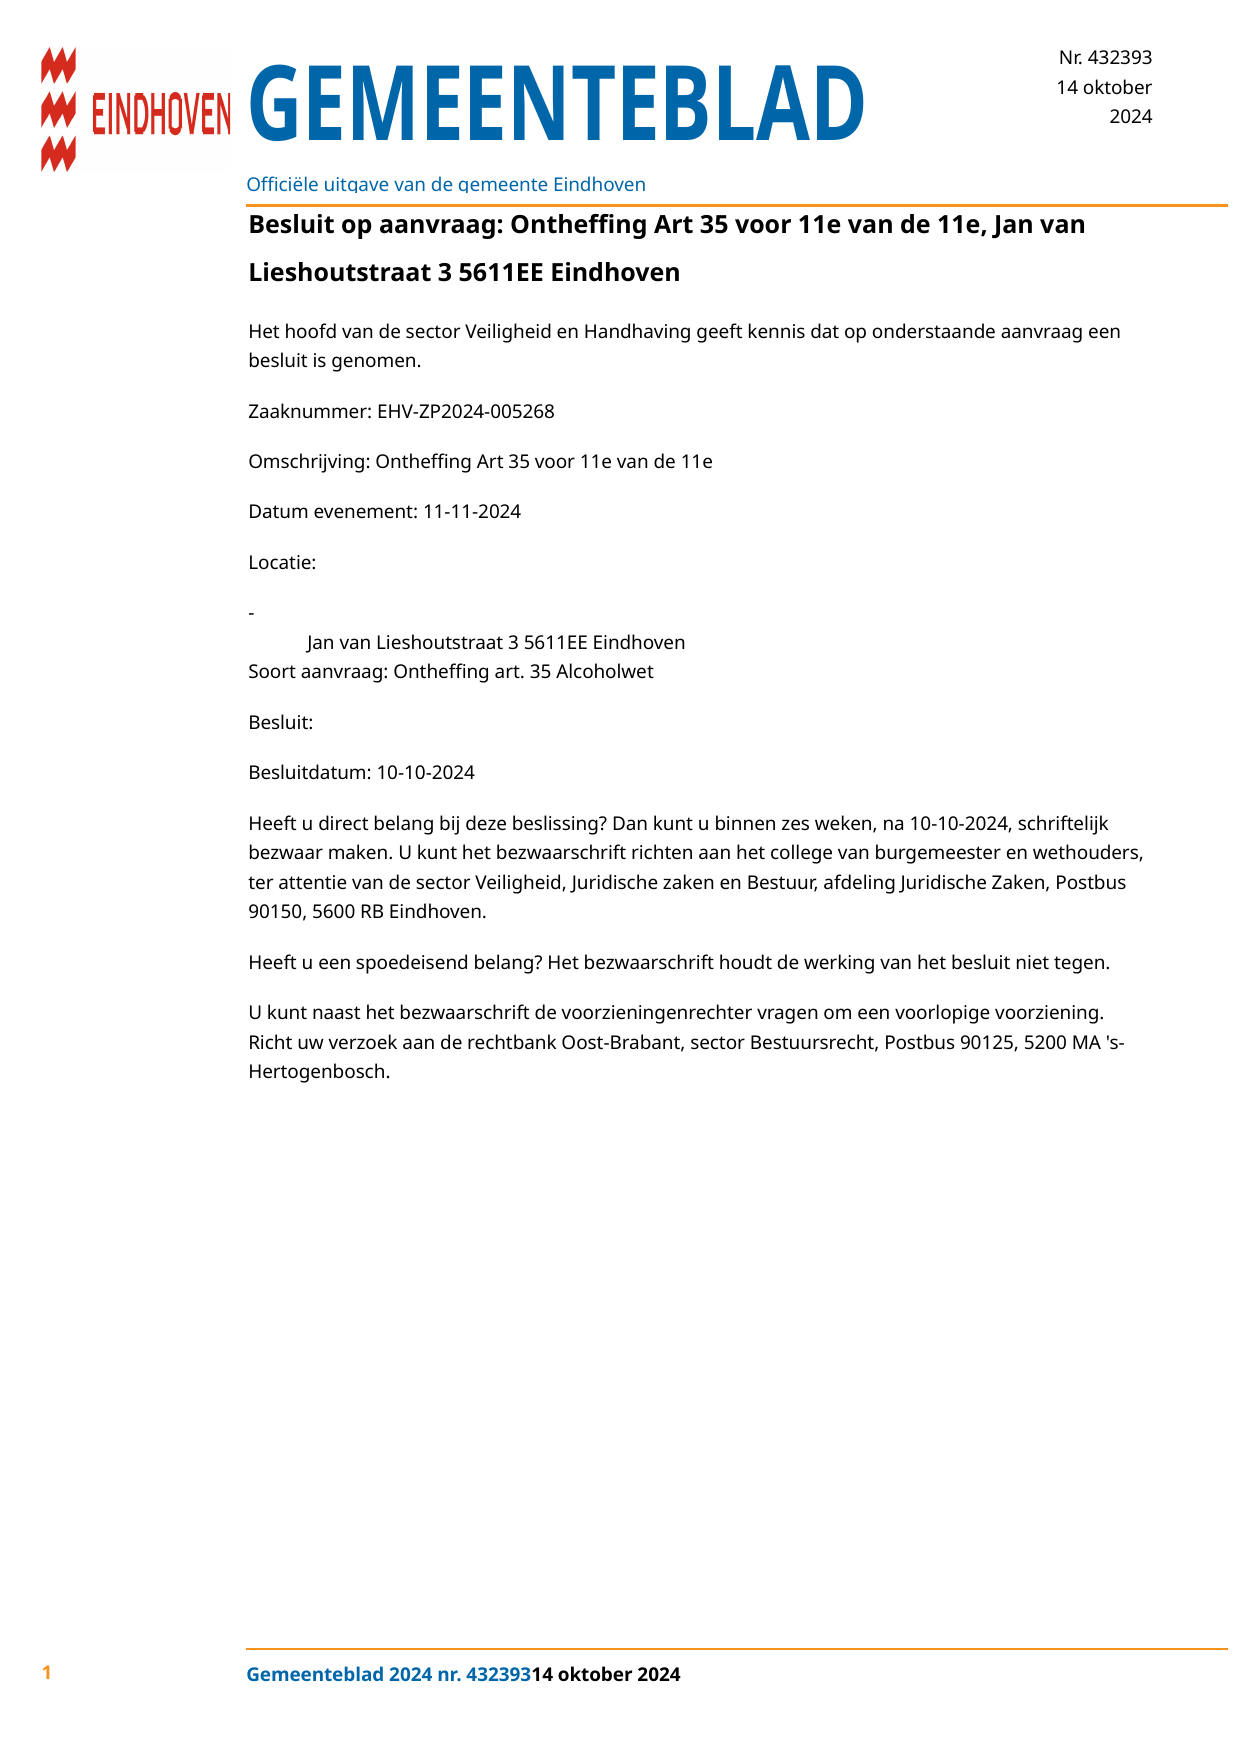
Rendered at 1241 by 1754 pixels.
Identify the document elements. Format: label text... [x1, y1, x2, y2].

text Heeft u direct belang bij deze beslissing? Dan kunt u binnen zes weken, na 10-10-2024, schriftelijk bezwaar maken. U kunt het bezwaarschrift richten aan het college van burgemeester en wethouders, ter attentie van de sector Veiligheid, Juridische zaken en Bestuur, afdeling Juridische Zaken, Postbus 90150, 5600 RB Eindhoven. [248, 810, 1152, 924]
text Heeft u een spoedeisend belang? Het bezwaarschrift houdt de werking van het besluit niet tegen. [248, 949, 1152, 975]
picture [41, 47, 231, 172]
text Zaaknummer: EHV-ZP2024-005268 [248, 398, 1152, 424]
text Besluit op aanvraag: Ontheffing Art 35 voor 11e van de 11e, Jan van Lieshoutstraat 3 5611EE Eindhoven [248, 207, 1152, 288]
text Datum evenement: 11-11-2024 [248, 499, 1152, 524]
text Het hoofd van de sector Veiligheid en Handhaving geeft kennis dat op onderstaande aanvraag een besluit is genomen. [248, 318, 1152, 373]
text Soort aanvraag: Ontheffing art. 35 Alcoholwet [248, 659, 1152, 684]
list Jan van Lieshoutstraat 3 5611EE Eindhoven [248, 629, 1152, 655]
text Besluitdatum: 10-10-2024 [248, 759, 1152, 785]
text U kunt naast het bezwaarschrift de voorzieningenrechter vragen om een voorlopige voorziening. Richt uw verzoek aan de rechtbank Oost-Brabant, sector Bestuursrecht, Postbus 90125, 5200 MA 's-Hertogenbosch. [248, 999, 1152, 1084]
text Omschrijving: Ontheffing Art 35 voor 11e van de 11e [248, 448, 1152, 474]
text Besluit: [248, 709, 1152, 735]
text Locatie: [248, 549, 1152, 575]
